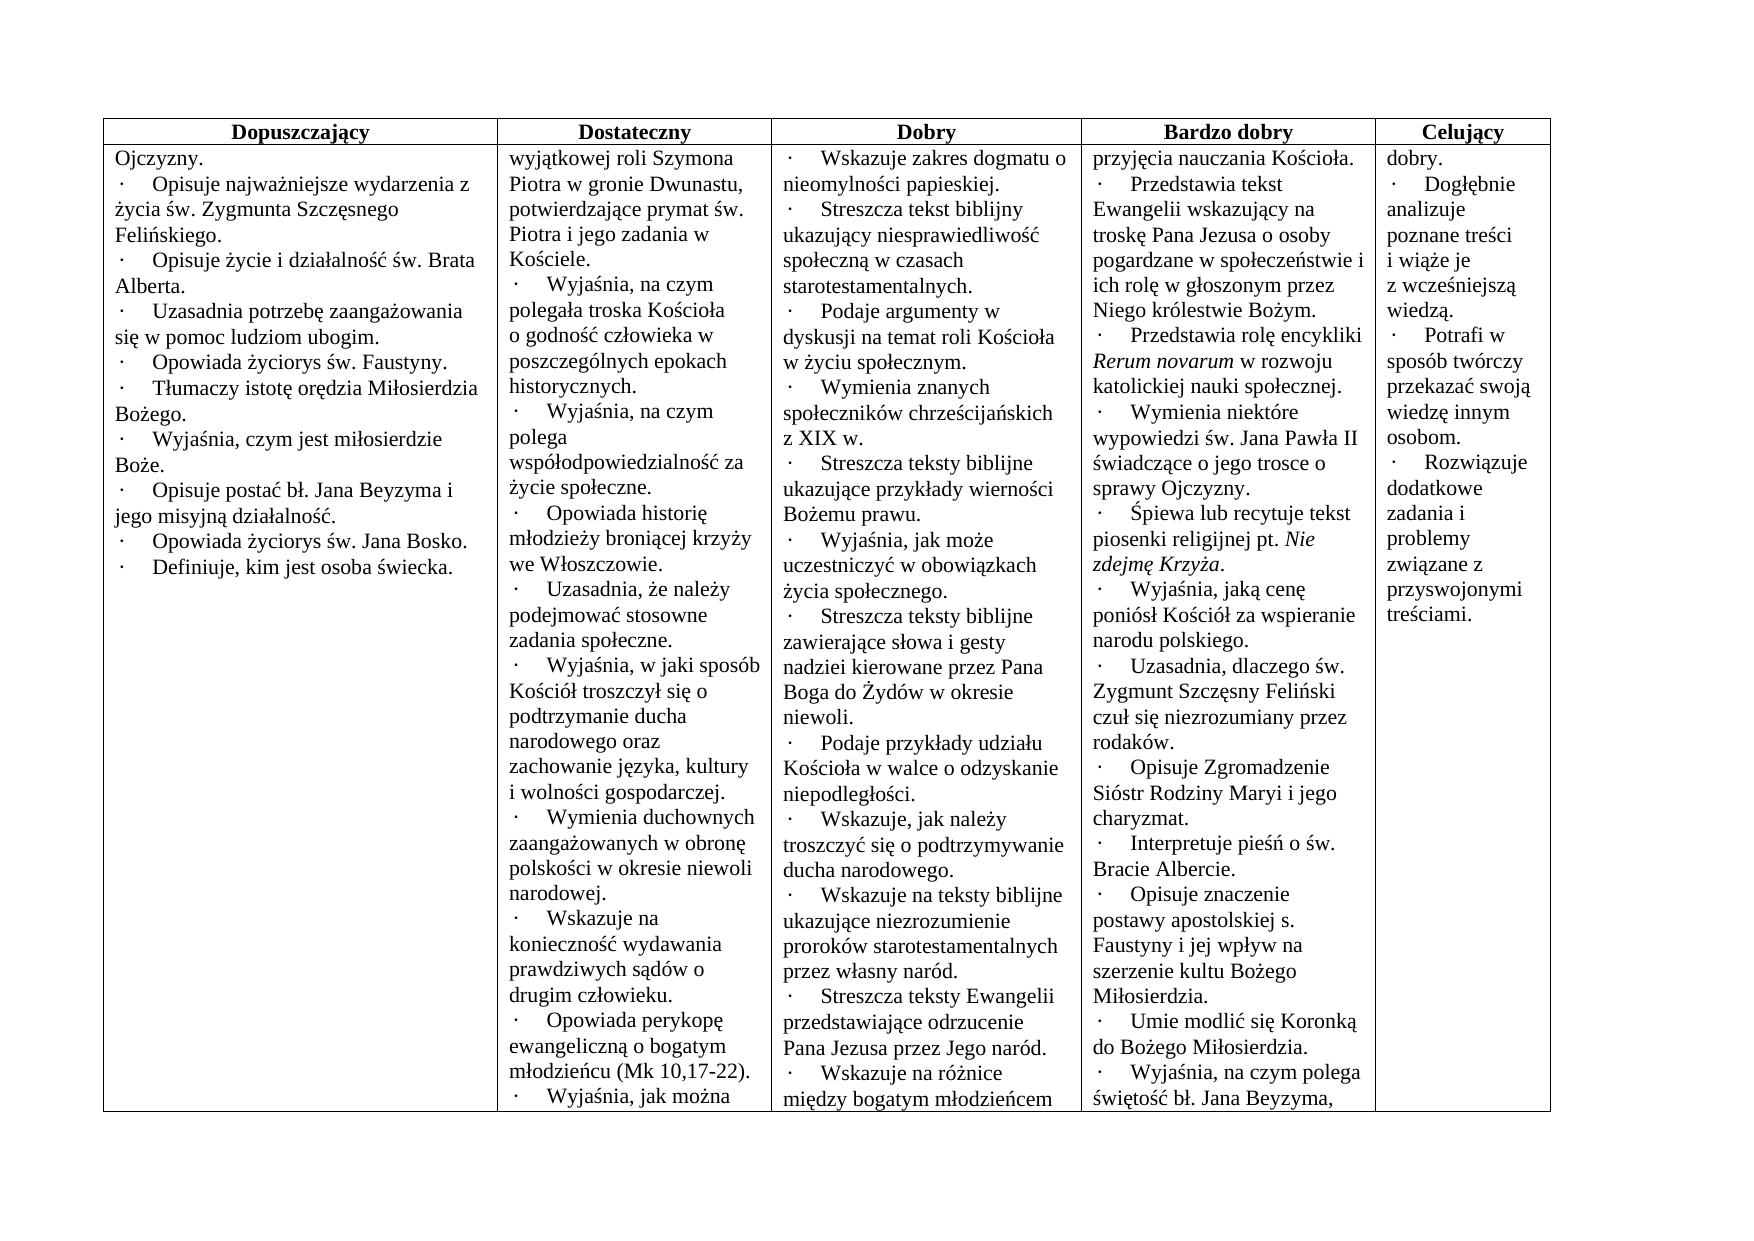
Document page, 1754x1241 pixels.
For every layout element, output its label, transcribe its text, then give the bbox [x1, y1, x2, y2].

table_cell wyjątkowej roli Szymona Piotra w gronie Dwunastu, potwierdzające prymat św. Piotra i jego zadania w Kościele. Wyjaśnia, na czym polegała troska Kościoła o godność człowieka w poszczególnych epokach historycznych. Wyjaśnia, na czym polega współodpowiedzialność za życie społeczne. Opowiada historię młodzieży broniącej krzyży we Włoszczowie. Uzasadnia, że należy podejmować stosowne zadania społeczne. Wyjaśnia, w jaki sposób Kościół troszczył się o podtrzymanie ducha narodowego oraz zachowanie języka, kultury i wolności gospodarczej. Wymienia duchownych zaangażowanych w obronę polskości w okresie niewoli narodowej. Wskazuje na konieczność wydawania prawdziwych sądów o drugim człowieku. Opowiada perykopę ewangeliczną o bogatym młodzieńcu (Mk 10,17-22). Wyjaśnia, jak można [498, 145, 771, 1111]
table_header Dopuszczający [104, 119, 497, 144]
table_cell Uczeń: Wyjaśnia, na czym polega dogmat o nieomylności papieskiej. Wskazuje, jak troszczyć się o osoby potrzebujące. Tłumaczy, na czym polega miłość do Ojczyzny. Opisuje najważniejsze wydarzenia z życia św. Zygmunta Szczęsnego Felińskiego. Opisuje życie i działalność św. Brata Alberta. Uzasadnia potrzebę zaangażowania się w pomoc ludziom ubogim. Opowiada życiorys św. Faustyny. Tłumaczy istotę orędzia Miłosierdzia Bożego. Wyjaśnia, czym jest miłosierdzie Boże. Opisuje postać bł. Jana Beyzyma i jego misyjną działalność. Opowiada życiorys św. Jana Bosko. Definiuje, kim jest osoba świecka. [104, 145, 497, 1111]
table_header Dobry [772, 119, 1081, 144]
table_cell Uczeń: Opanował wiedzę i umiejętności wymagane na stopień dostateczny. Podaje genezę dogmatu o nieomylności papieskiej. Wskazuje zakres dogmatu o nieomylności papieskiej. Streszcza tekst biblijny ukazujący niesprawiedliwość społeczną w czasach starotestamentalnych. Podaje argumenty w dyskusji na temat roli Kościoła w życiu społecznym. Wymienia znanych społeczników chrześcijańskich z XIX w. Streszcza teksty biblijne ukazujące przykłady wierności Bożemu prawu. Wyjaśnia, jak może uczestniczyć w obowiązkach życia społecznego. Streszcza teksty biblijne zawierające słowa i gesty nadziei kierowane przez Pana Boga do Żydów w okresie niewoli. Podaje przykłady udziału Kościoła w walce o odzyskanie niepodległości. Wskazuje, jak należy troszczyć się o podtrzymywanie ducha narodowego. Wskazuje na teksty biblijne ukazujące niezrozumienie proroków starotestamentalnych przez własny naród. Streszcza teksty Ewangelii przedstawiające odrzucenie Pana Jezusa przez Jego naród. Wskazuje na różnice między bogatym młodzieńcem a św. Bratem Albertem. Wyjaśnia, czym jest obraz Jezusa Miłosiernego, święto Bożego Miłosierdzia, Koronka do Bożego Miłosierdzia i Godzina Miłosierdzia. Podaje przykłady wpływu misjonarzy na dzieje Kościoła. Opisuje na przykładzie św. Jana Bosko właściwą postawę człowieka w relacji do Boga i bliźniego. [772, 145, 1081, 1111]
table_header Dostateczny [498, 119, 771, 144]
table_cell Uczeń: Opanował wiedzę i umiejętności wymagane na stopień bardzo dobry. Dogłębnie analizuje poznane treści i wiąże je z wcześniejszą wiedzą. Potrafi w sposób twórczy przekazać swoją wiedzę innym osobom. Rozwiązuje dodatkowe zadania i problemy związane z przyswojonymi treściami. [1376, 145, 1550, 1111]
table_cell przyjęcia nauczania Kościoła. Przedstawia tekst Ewangelii wskazujący na troskę Pana Jezusa o osoby pogardzane w społeczeństwie i ich rolę w głoszonym przez Niego królestwie Bożym. Przedstawia rolę encykliki Rerum novarum w rozwoju katolickiej nauki społecznej. Wymienia niektóre wypowiedzi św. Jana Pawła II świadczące o jego trosce o sprawy Ojczyzny. Śpiewa lub recytuje tekst piosenki religijnej pt. Nie zdejmę Krzyża. Wyjaśnia, jaką cenę poniósł Kościół za wspieranie narodu polskiego. Uzasadnia, dlaczego św. Zygmunt Szczęsny Feliński czuł się niezrozumiany przez rodaków. Opisuje Zgromadzenie Sióstr Rodziny Maryi i jego charyzmat. Interpretuje pieśń o św. Bracie Albercie. Opisuje znaczenie postawy apostolskiej s. Faustyny i jej wpływ na szerzenie kultu Bożego Miłosierdzia. Umie modlić się Koronką do Bożego Miłosierdzia. Wyjaśnia, na czym polega świętość bł. Jana Beyzyma, [1082, 145, 1375, 1111]
table_header Bardzo dobry [1082, 119, 1375, 144]
table_header Celujący [1376, 119, 1550, 144]
